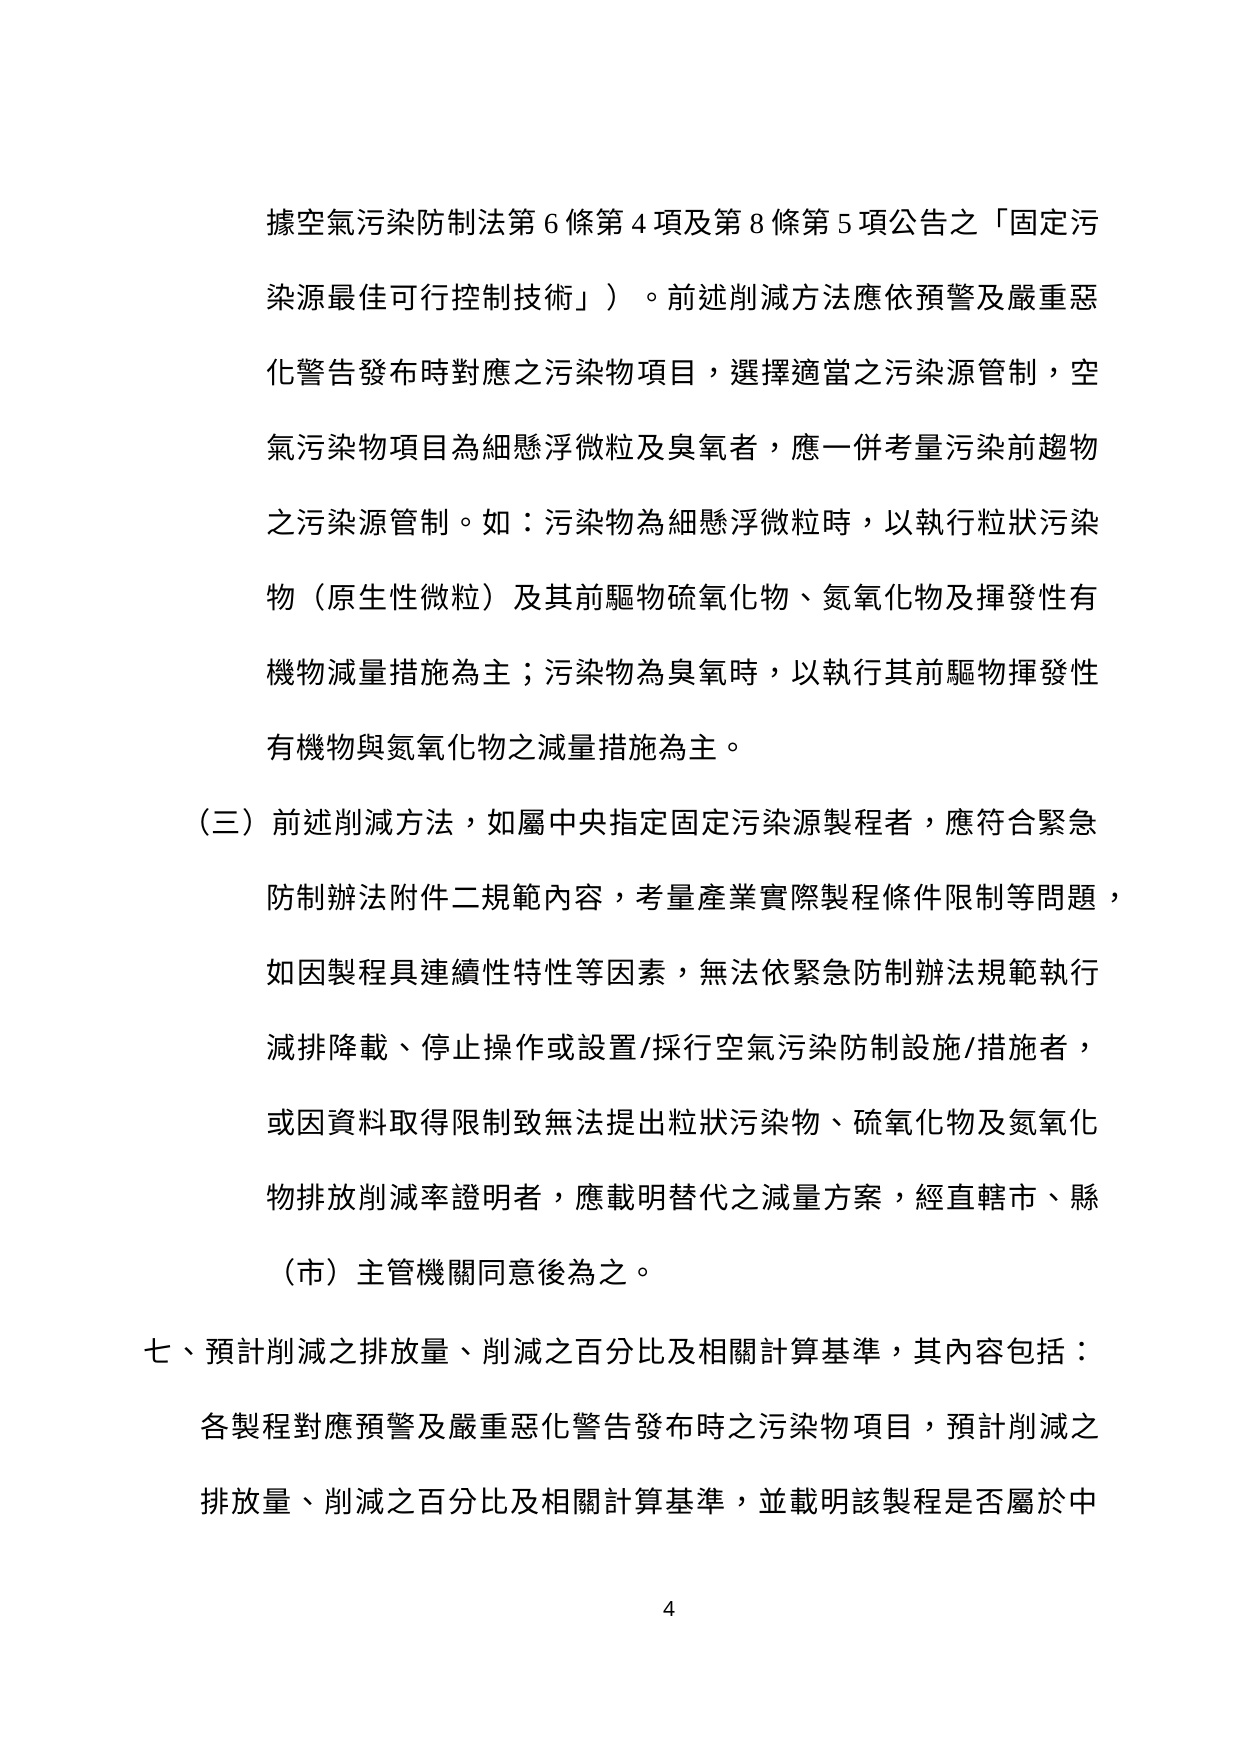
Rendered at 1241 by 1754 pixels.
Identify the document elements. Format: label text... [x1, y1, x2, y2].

text （三）前述削減方法，如屬中央指定固定污染源製程者，應符合緊急防制辦法附件二規範內容，考量產業實際製程條件限制等問題，如因製程具連續性特性等因素，無法依緊急防制辦法規範執行減排降載、停止操作或設置/採行空氣污染防制設施/措施者，或因資料取得限制致無法提出粒狀污染物、硫氧化物及氮氧化物排放削減率證明者，應載明替代之減量方案，經直轄市、縣（市）主管機關同意後為之。 [181, 783, 1100, 1308]
text 據空氣污染防制法第6條第4項及第8條第5項公告之「固定污染源最佳可行控制技術」）。前述削減方法應依預警及嚴重惡化警告發布時對應之污染物項目，選擇適當之污染源管制，空氣污染物項目為細懸浮微粒及臭氧者，應一併考量污染前趨物之污染源管制。如：污染物為細懸浮微粒時，以執行粒狀污染物（原生性微粒）及其前驅物硫氧化物、氮氧化物及揮發性有機物減量措施為主；污染物為臭氧時，以執行其前驅物揮發性有機物與氮氧化物之減量措施為主。 [181, 183, 1100, 783]
subtitle 七、預計削減之排放量、削減之百分比及相關計算基準，其內容包括：各製程對應預警及嚴重惡化警告發布時之污染物項目，預計削減之排放量、削減之百分比及相關計算基準，並載明該製程是否屬於中 [143, 1312, 1100, 1537]
